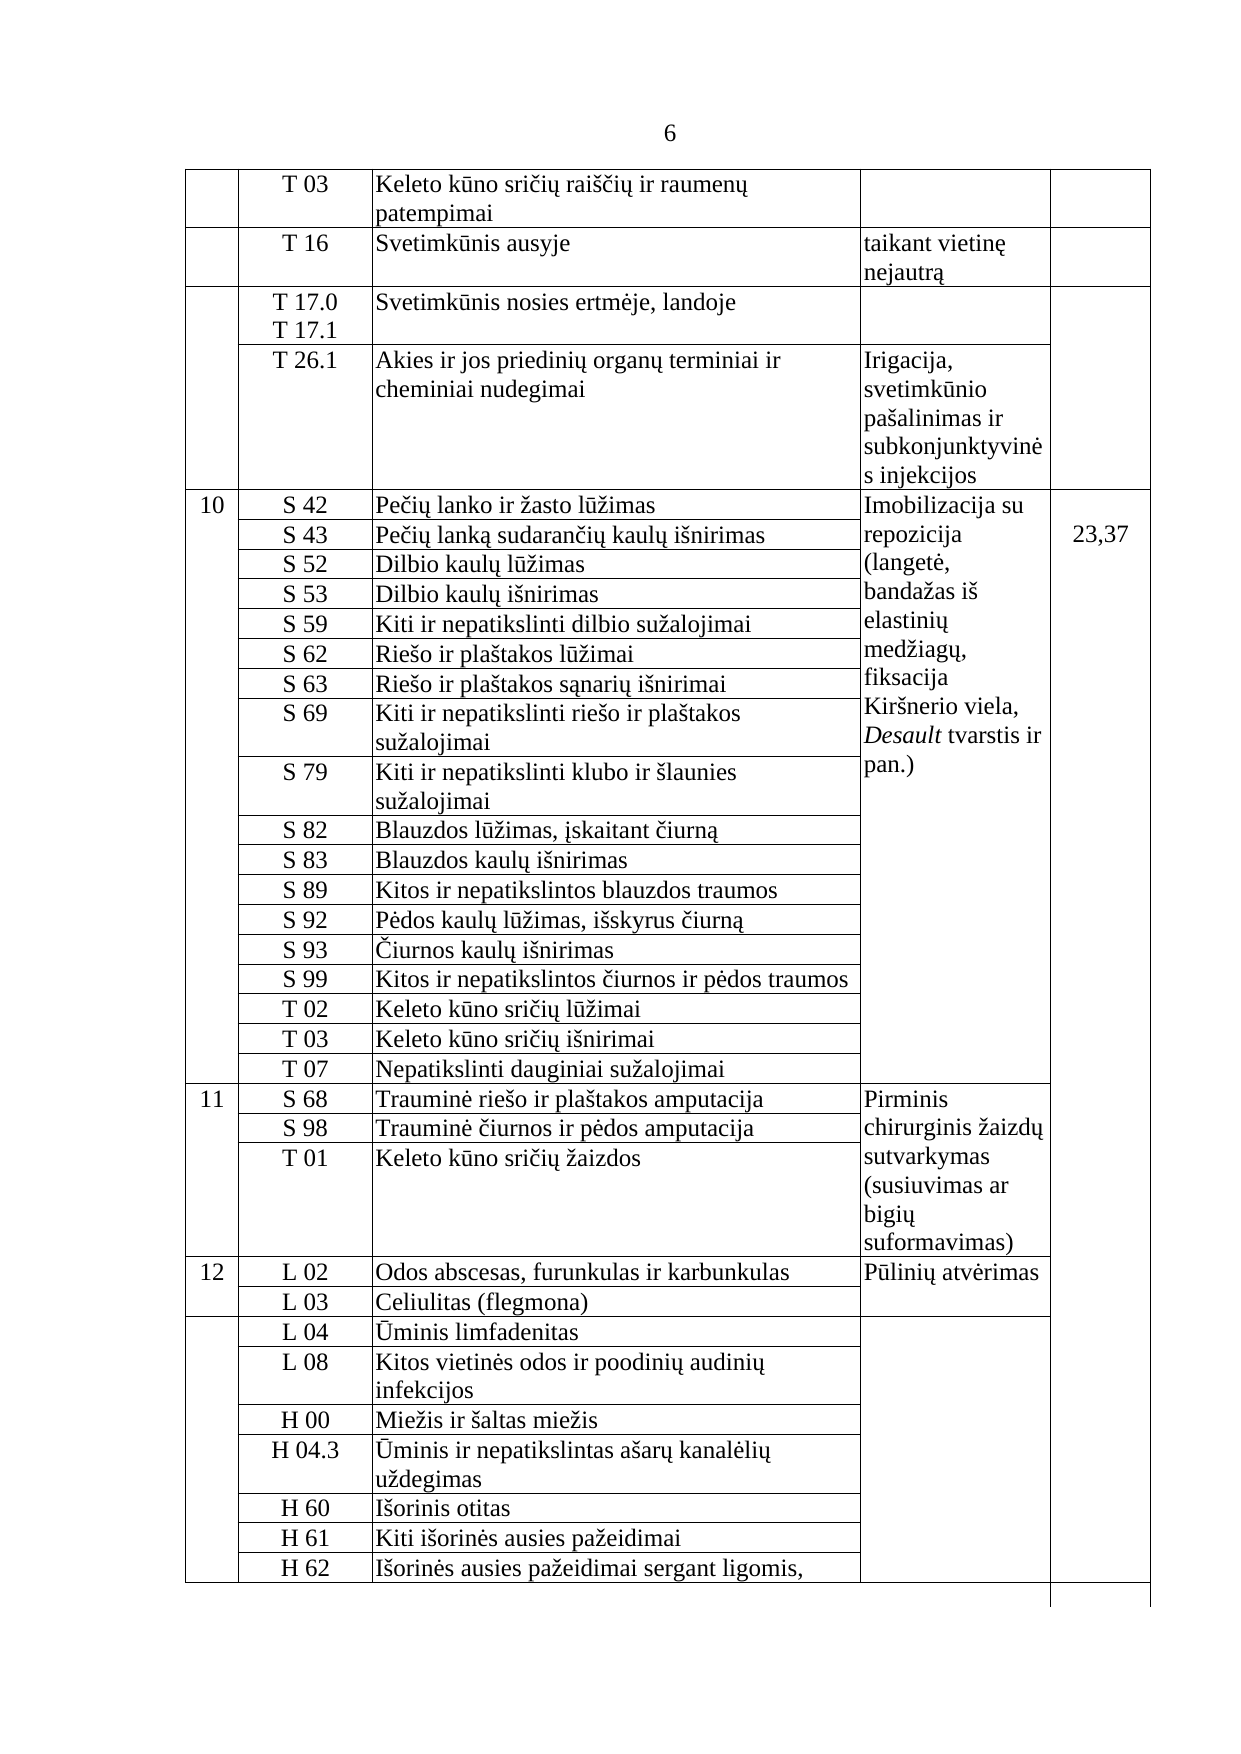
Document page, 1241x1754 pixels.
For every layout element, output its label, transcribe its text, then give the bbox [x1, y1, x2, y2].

table_cell Keleto kūno sričių išnirimai [373, 1024, 860, 1053]
table_cell Svetimkūnis nosies ertmėje, landoje [373, 287, 860, 344]
table_cell Išorinis otitas [373, 1494, 860, 1522]
table_cell [861, 287, 1050, 344]
table_cell Riešo ir plaštakos sąnarių išnirimai [373, 669, 860, 697]
table_cell S 53 [239, 579, 372, 608]
table_cell 12 [186, 1257, 238, 1316]
table_cell Blauzdos kaulų išnirimas [373, 845, 860, 874]
table_header [186, 170, 238, 227]
table_cell T 01 [239, 1143, 372, 1256]
table_cell S 98 [239, 1114, 372, 1142]
table_cell Išorinės ausies pažeidimai sergant ligomis, [373, 1553, 860, 1582]
table_cell Nepatikslinti dauginiai sužalojimai [373, 1054, 860, 1083]
table_cell T 26.1 [239, 345, 372, 489]
table_cell 23,37 [1051, 490, 1150, 1582]
table_cell Dilbio kaulų lūžimas [373, 550, 860, 578]
table_cell S 93 [239, 935, 372, 963]
table_header [861, 170, 1050, 227]
table_cell 11 [186, 1084, 238, 1256]
table_cell Irigacija, svetimkūnio pašalinimas ir subkonjunktyvinės injekcijos [861, 345, 1050, 489]
table_cell [1051, 228, 1150, 286]
table_cell Pirminis chirurginis žaizdų sutvarkymas (susiuvimas ar bigių suformavimas) [861, 1084, 1050, 1256]
table_cell Miežis ir šaltas miežis [373, 1405, 860, 1434]
table_cell T 02 [239, 994, 372, 1023]
table_cell 10 [186, 490, 238, 1083]
table_cell Kitos vietinės odos ir poodinių audinių infekcijos [373, 1347, 860, 1404]
table_cell S 89 [239, 875, 372, 904]
table_cell Ūminis ir nepatikslintas ašarų kanalėlių uždegimas [373, 1435, 860, 1492]
table_cell S 52 [239, 550, 372, 578]
table_cell taikant vietinę nejautrą [861, 228, 1050, 286]
table_cell H 00 [239, 1405, 372, 1434]
table_cell Kitos ir nepatikslintos čiurnos ir pėdos traumos [373, 965, 860, 993]
table_cell Keleto kūno sričių žaizdos [373, 1143, 860, 1256]
table_cell T 03 [239, 1024, 372, 1053]
table_cell H 60 [239, 1494, 372, 1522]
table_cell S 79 [239, 757, 372, 814]
table_cell Blauzdos lūžimas, įskaitant čiurną [373, 816, 860, 844]
table_cell Celiulitas (flegmona) [373, 1287, 860, 1316]
table_cell H 04.3 [239, 1435, 372, 1492]
table_cell H 62 [239, 1553, 372, 1582]
table_cell S 69 [239, 699, 372, 756]
table_cell L 08 [239, 1347, 372, 1404]
table_header T 03 [239, 170, 372, 227]
table_cell [186, 287, 238, 489]
table_cell S 99 [239, 965, 372, 993]
table_cell Kiti ir nepatikslinti dilbio sužalojimai [373, 609, 860, 638]
table_cell T 16 [239, 228, 372, 286]
table_cell L 04 [239, 1317, 372, 1346]
table_cell Kitos ir nepatikslintos blauzdos traumos [373, 875, 860, 904]
table_cell [186, 228, 238, 286]
table_cell S 83 [239, 845, 372, 874]
table_cell Imobilizacija su repozicija (langetė, bandažas iš elastinių medžiagų, fiksacija Kiršnerio viela, Desault tvarstis ir pan.) [861, 490, 1050, 1083]
table_cell Pūlinių atvėrimas [861, 1257, 1050, 1316]
table_cell Keleto kūno sričių lūžimai [373, 994, 860, 1023]
table_cell L 02 [239, 1257, 372, 1286]
table_cell L 03 [239, 1287, 372, 1316]
table_cell S 92 [239, 905, 372, 934]
table_cell S 63 [239, 669, 372, 697]
table_cell S 43 [239, 520, 372, 548]
table_cell Pečių lanko ir žasto lūžimas [373, 490, 860, 519]
table_cell [861, 1317, 1050, 1582]
table_cell Čiurnos kaulų išnirimas [373, 935, 860, 963]
table_cell Kiti ir nepatikslinti riešo ir plaštakos sužalojimai [373, 699, 860, 756]
table_cell T 17.0 T 17.1 [239, 287, 372, 344]
table_cell Trauminė čiurnos ir pėdos amputacija [373, 1114, 860, 1142]
table_cell S 42 [239, 490, 372, 519]
table_cell Trauminė riešo ir plaštakos amputacija [373, 1084, 860, 1112]
table_cell Akies ir jos priedinių organų terminiai ir cheminiai nudegimai [373, 345, 860, 489]
table_cell S 62 [239, 639, 372, 668]
table_cell Pėdos kaulų lūžimas, išskyrus čiurną [373, 905, 860, 934]
table_header [1051, 170, 1150, 227]
table_header Keleto kūno sričių raiščių ir raumenų patempimai [373, 170, 860, 227]
table_cell T 07 [239, 1054, 372, 1083]
table_cell S 59 [239, 609, 372, 638]
table_cell [1051, 287, 1150, 489]
table_cell [186, 1317, 238, 1582]
table_cell Pečių lanką sudarančių kaulų išnirimas [373, 520, 860, 548]
table_cell S 68 [239, 1084, 372, 1112]
table_cell Dilbio kaulų išnirimas [373, 579, 860, 608]
table_cell S 82 [239, 816, 372, 844]
table_cell H 61 [239, 1523, 372, 1552]
table_cell Kiti išorinės ausies pažeidimai [373, 1523, 860, 1552]
table_cell Odos abscesas, furunkulas ir karbunkulas [373, 1257, 860, 1286]
table_cell Ūminis limfadenitas [373, 1317, 860, 1346]
table_cell Kiti ir nepatikslinti klubo ir šlaunies sužalojimai [373, 757, 860, 814]
table_cell Svetimkūnis ausyje [373, 228, 860, 286]
table_cell Riešo ir plaštakos lūžimai [373, 639, 860, 668]
